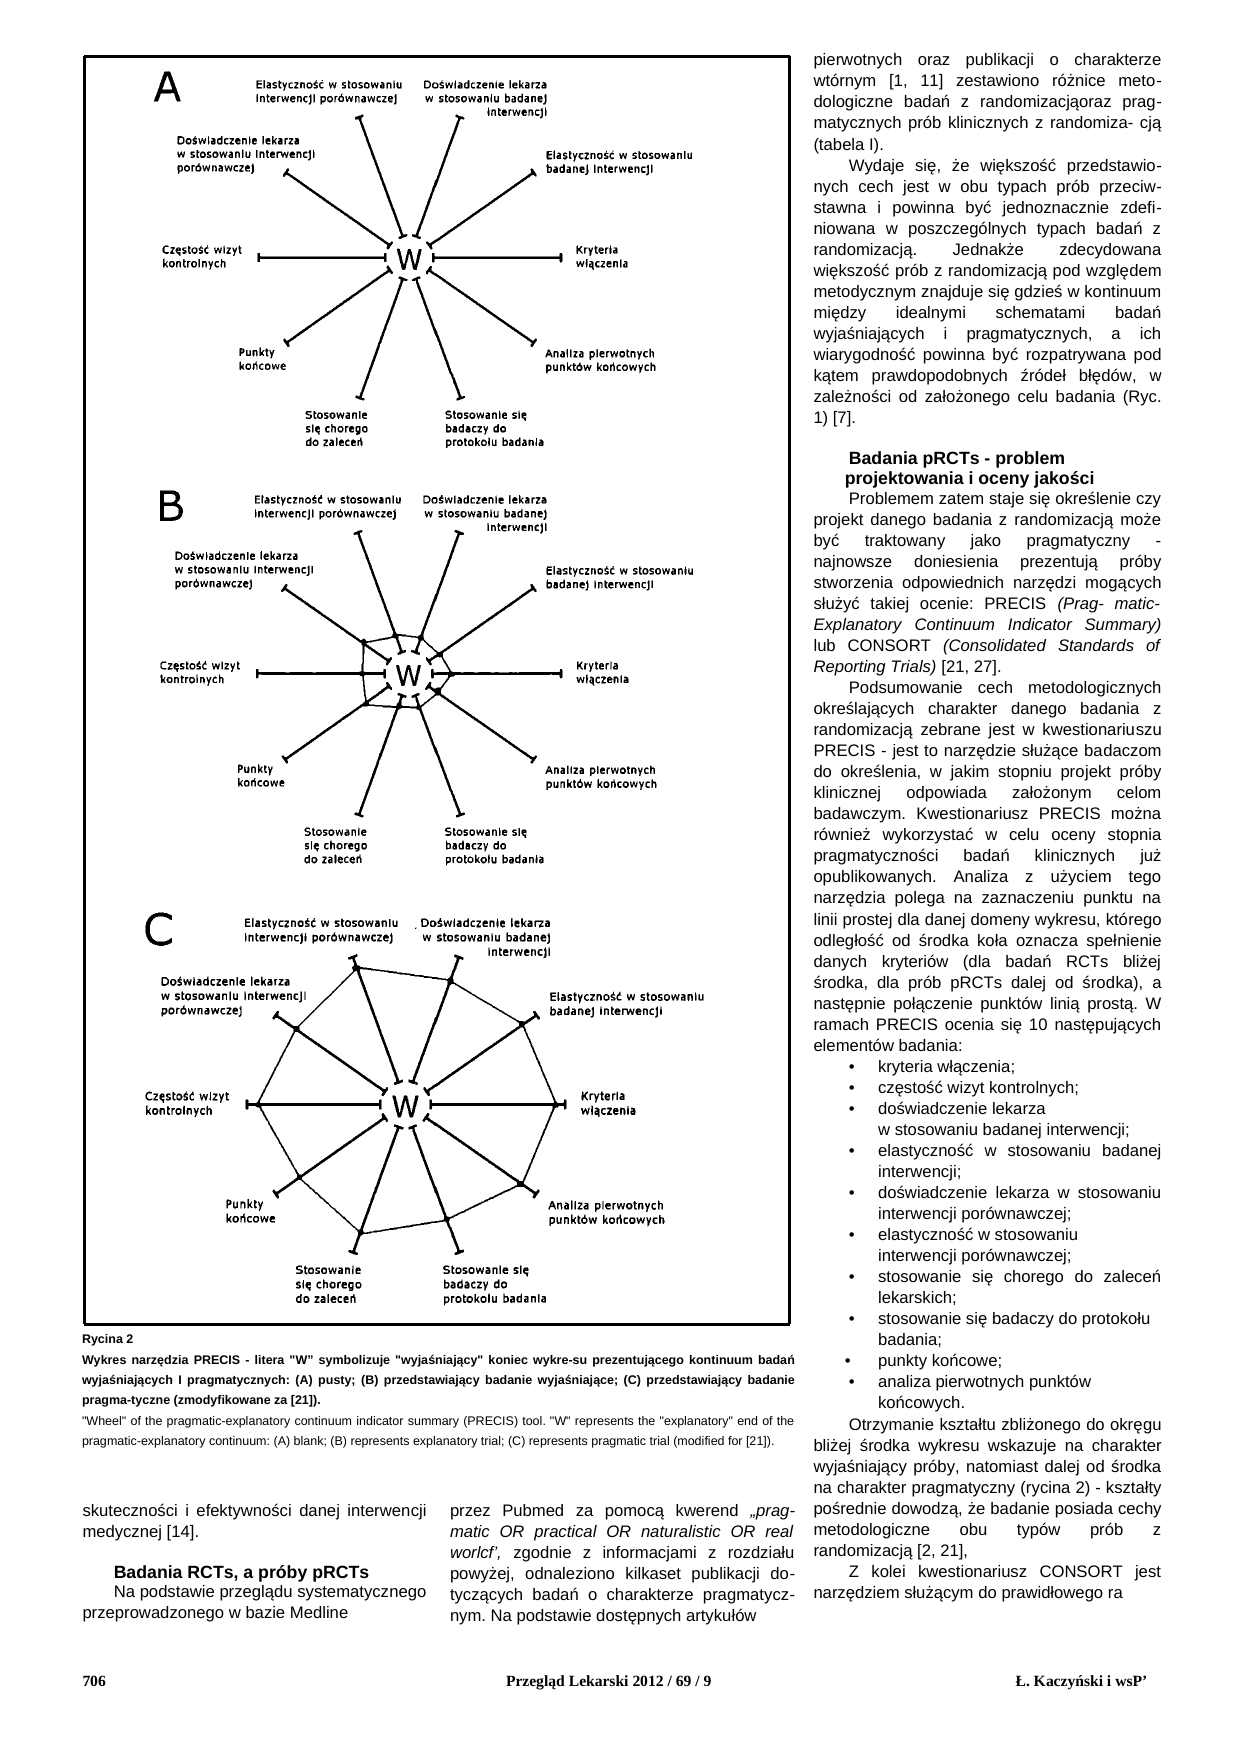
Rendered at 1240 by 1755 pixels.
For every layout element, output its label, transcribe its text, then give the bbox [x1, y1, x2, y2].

text Wykres narzędzia PRECIS - litera "W” symbolizuje "wyjaśniający" koniec wykre-su prezentującego kontinuum badań wyjaśniających I pragmatycznych: (A) pusty; (B) przedstawiający badanie wyjaśniające; (C) przedstawiający badanie pragma-tyczne (zmodyfikowane za [21]). [82, 1352, 795, 1407]
list stosowanie się chorego do zaleceń lekarskich; [849, 1267, 1161, 1307]
list stosowanie się badaczy do protokołu badania; [849, 1309, 1161, 1349]
list doświadczenie lekarza [813, 1099, 1161, 1118]
subtitle Badania pRCTs - problem projektowania i oceny jakości [844, 448, 1161, 488]
text 706 [82, 1672, 113, 1689]
text przez Pubmed za pomocą kwerend „prag­matic OR practical OR naturalistic OR real worlcf’, zgodnie z informacjami z rozdziału powyżej, odnaleziono kilkaset publikacji do­tyczących badań o charakterze pragmatycz­nym. Na podstawie dostępnych artykułów [450, 1501, 795, 1625]
text pierwotnych oraz publikacji o charakterze wtórnym [1, 11] zestawiono różnice meto­dologiczne badań z randomizacjąoraz prag­matycznych prób klinicznych z randomiza- cją (tabela I). [813, 50, 1161, 153]
text Przegląd Lekarski 2012 / 69 / 9 [506, 1672, 740, 1689]
list elastyczność w stosowaniu badanej interwencji; [849, 1141, 1161, 1181]
subtitle Badania RCTs, a próby pRCTs [82, 1562, 426, 1582]
text Otrzymanie kształtu zbliżonego do okrę­gu bliżej środka wykresu wskazuje na cha­rakter wyjaśniający próby, natomiast dalej od środka na charakter pragmatyczny (ry­cina 2) - kształty pośrednie dowodzą, że ba­danie posiada cechy metodologiczne obu typów prób z randomizacją [2, 21], [813, 1414, 1161, 1560]
list kryteria włączenia; [813, 1057, 1161, 1076]
list analiza pierwotnych punktów końcowych. [849, 1372, 1161, 1412]
list doświadczenie lekarza w stosowaniu interwencji porównawczej; [849, 1183, 1161, 1223]
text Podsumowanie cech metodologicznych określających charakter danego badania z randomizacją zebrane jest w kwestionariu­szu PRECIS - jest to narzędzie służące ba­daczom do określenia, w jakim stopniu pro­jekt próby klinicznej odpowiada założonym celom badawczym. Kwestionariusz PRECIS można również wykorzystać w celu oceny stopnia pragmatyczności badań klinicznych już opublikowanych. Analiza z użyciem tego narzędzia polega na zaznaczeniu punktu na linii prostej dla danej domeny wykresu, któ­rego odległość od środka koła oznacza speł­nienie danych kryteriów (dla badań RCTs bliżej środka, dla prób pRCTs dalej od środ­ka), a następnie połączenie punktów linią prostą. W ramach PRECIS ocenia się 10 następujących elementów badania: [813, 678, 1161, 1055]
text Na podstawie przeglądu systematycz­nego przeprowadzonego w bazie Medline [82, 1582, 426, 1622]
list częstość wizyt kontrolnych; [813, 1078, 1161, 1097]
text Wydaje się, że większość przedstawio­nych cech jest w obu typach prób przeciw­stawna i powinna być jednoznacznie zdefi­niowana w poszczególnych typach badań z randomizacją. Jednakże zdecydowana większość prób z randomizacją pod wzglę­dem metodycznym znajduje się gdzieś w kontinuum między idealnymi schematami badań wyjaśniających i pragmatycznych, a ich wiarygodność powinna być rozpatrywa­na pod kątem prawdopodobnych źródeł błę­dów, w zależności od założonego celu ba­dania (Ryc. 1) [7]. [813, 155, 1161, 427]
picture [96, 61, 775, 1320]
text Rycina 2 [82, 1332, 795, 1346]
text Z kolei kwestionariusz CONSORT jest narzędziem służącym do prawidłowego ra­ [813, 1562, 1161, 1602]
text "Wheel" of the pragmatic-explanatory continuum indicator summary (PRECIS) tool. "W" represents the "explanatory" end of the pragmatic-explanatory continuum: (A) blank; (B) represents explanatory trial; (C) represents pragmatic trial (modified for [21]). [82, 1413, 795, 1448]
list punkty końcowe; [813, 1351, 1161, 1370]
text skuteczności i efektywności danej interwen­cji medycznej [14]. [82, 1501, 426, 1541]
list elastyczność w stosowaniu interwencji porównawczej; [849, 1225, 1161, 1265]
text Problemem zatem staje się określenie czy projekt danego badania z randomizacją może być traktowany jako pragmatyczny - najnowsze doniesienia prezentują próby stworzenia odpowiednich narzędzi mogą­cych służyć takiej ocenie: PRECIS (Prag- matic-Explanatory Continuum Indicator Summary) lub CONSORT (Consolidated Standards of Reporting Trials) [21, 27]. [813, 488, 1161, 676]
text Ł. Kaczyński i wsP’ [1015, 1672, 1160, 1689]
text w stosowaniu badanej interwencji; [813, 1120, 1161, 1139]
